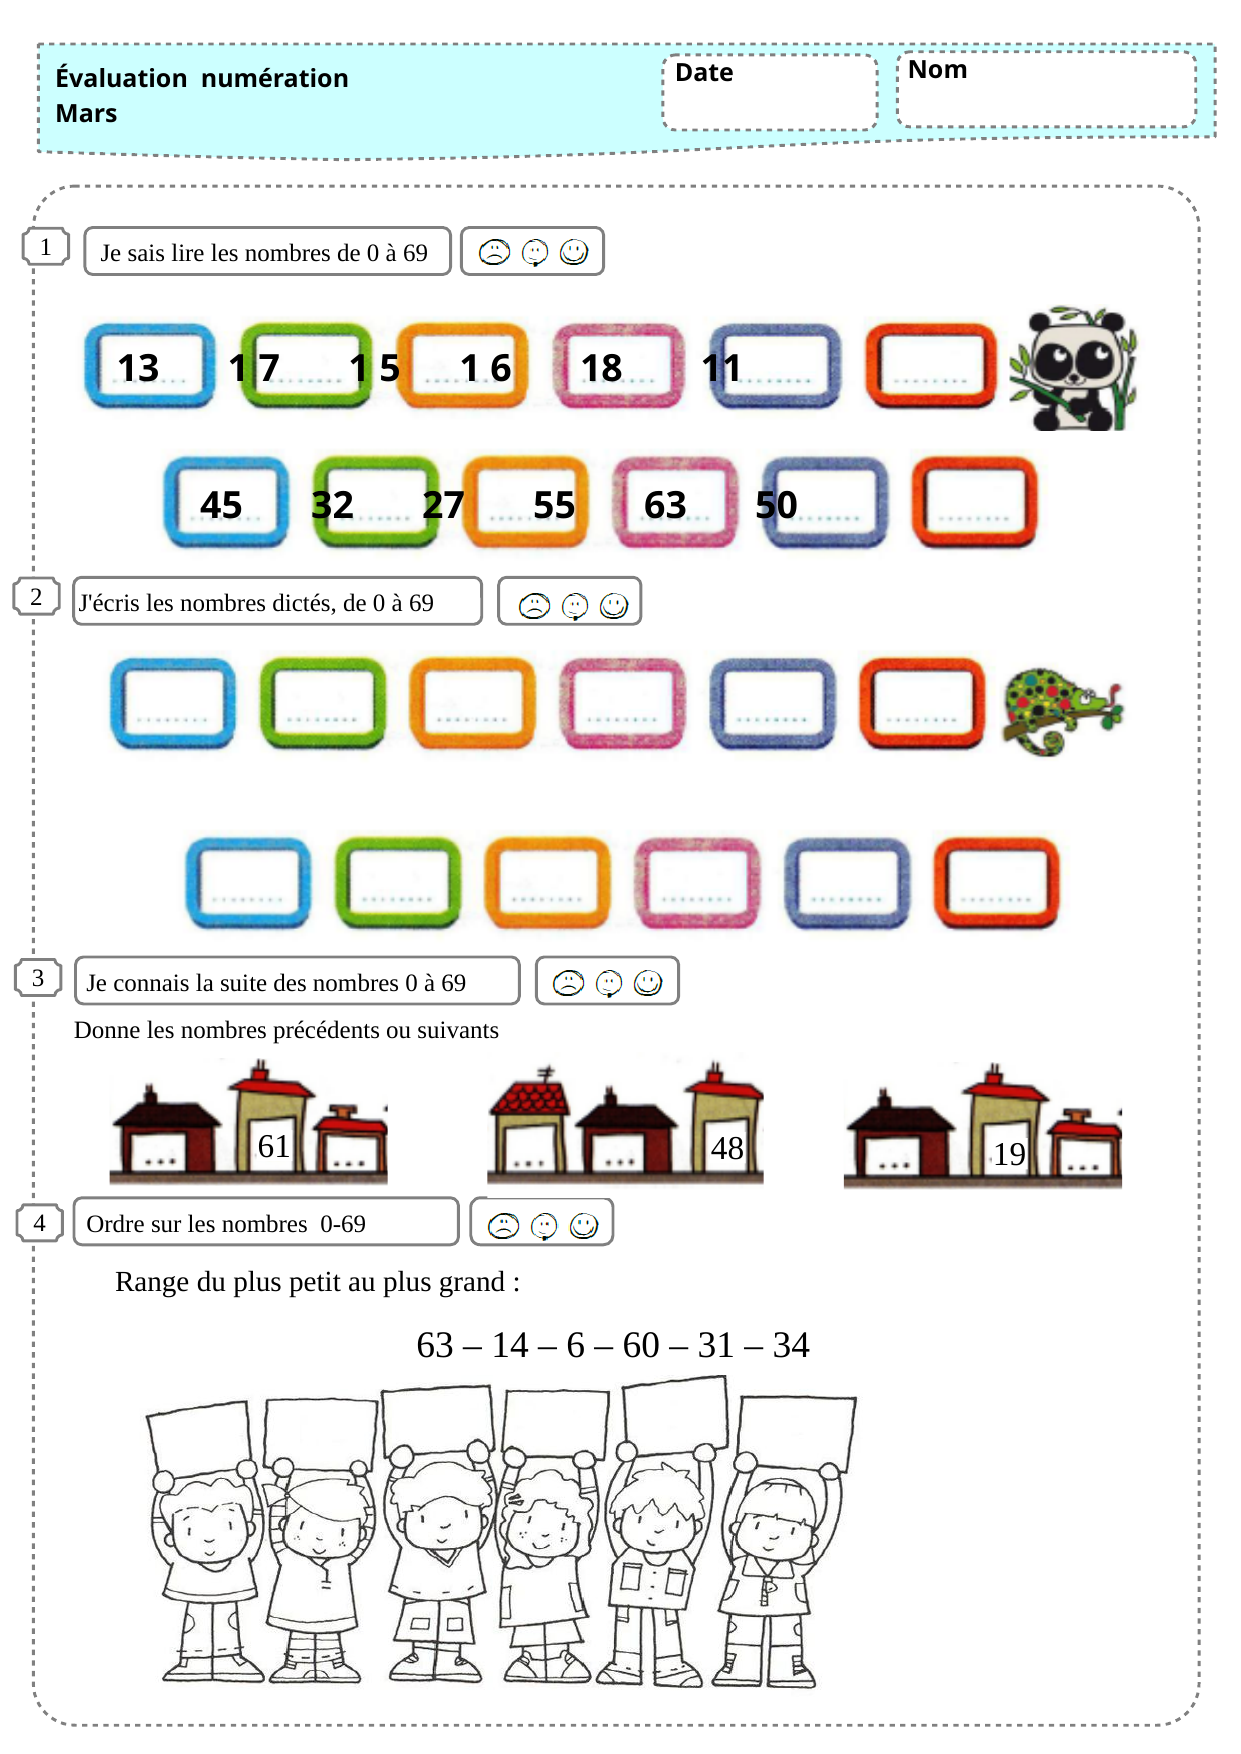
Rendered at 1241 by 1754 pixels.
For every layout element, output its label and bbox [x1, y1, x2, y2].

picture [94, 647, 1134, 765]
picture [481, 1208, 603, 1241]
picture [545, 965, 667, 998]
picture [139, 1375, 880, 1705]
picture [149, 441, 1050, 570]
picture [171, 822, 1072, 951]
picture [471, 234, 593, 267]
picture [511, 588, 633, 621]
